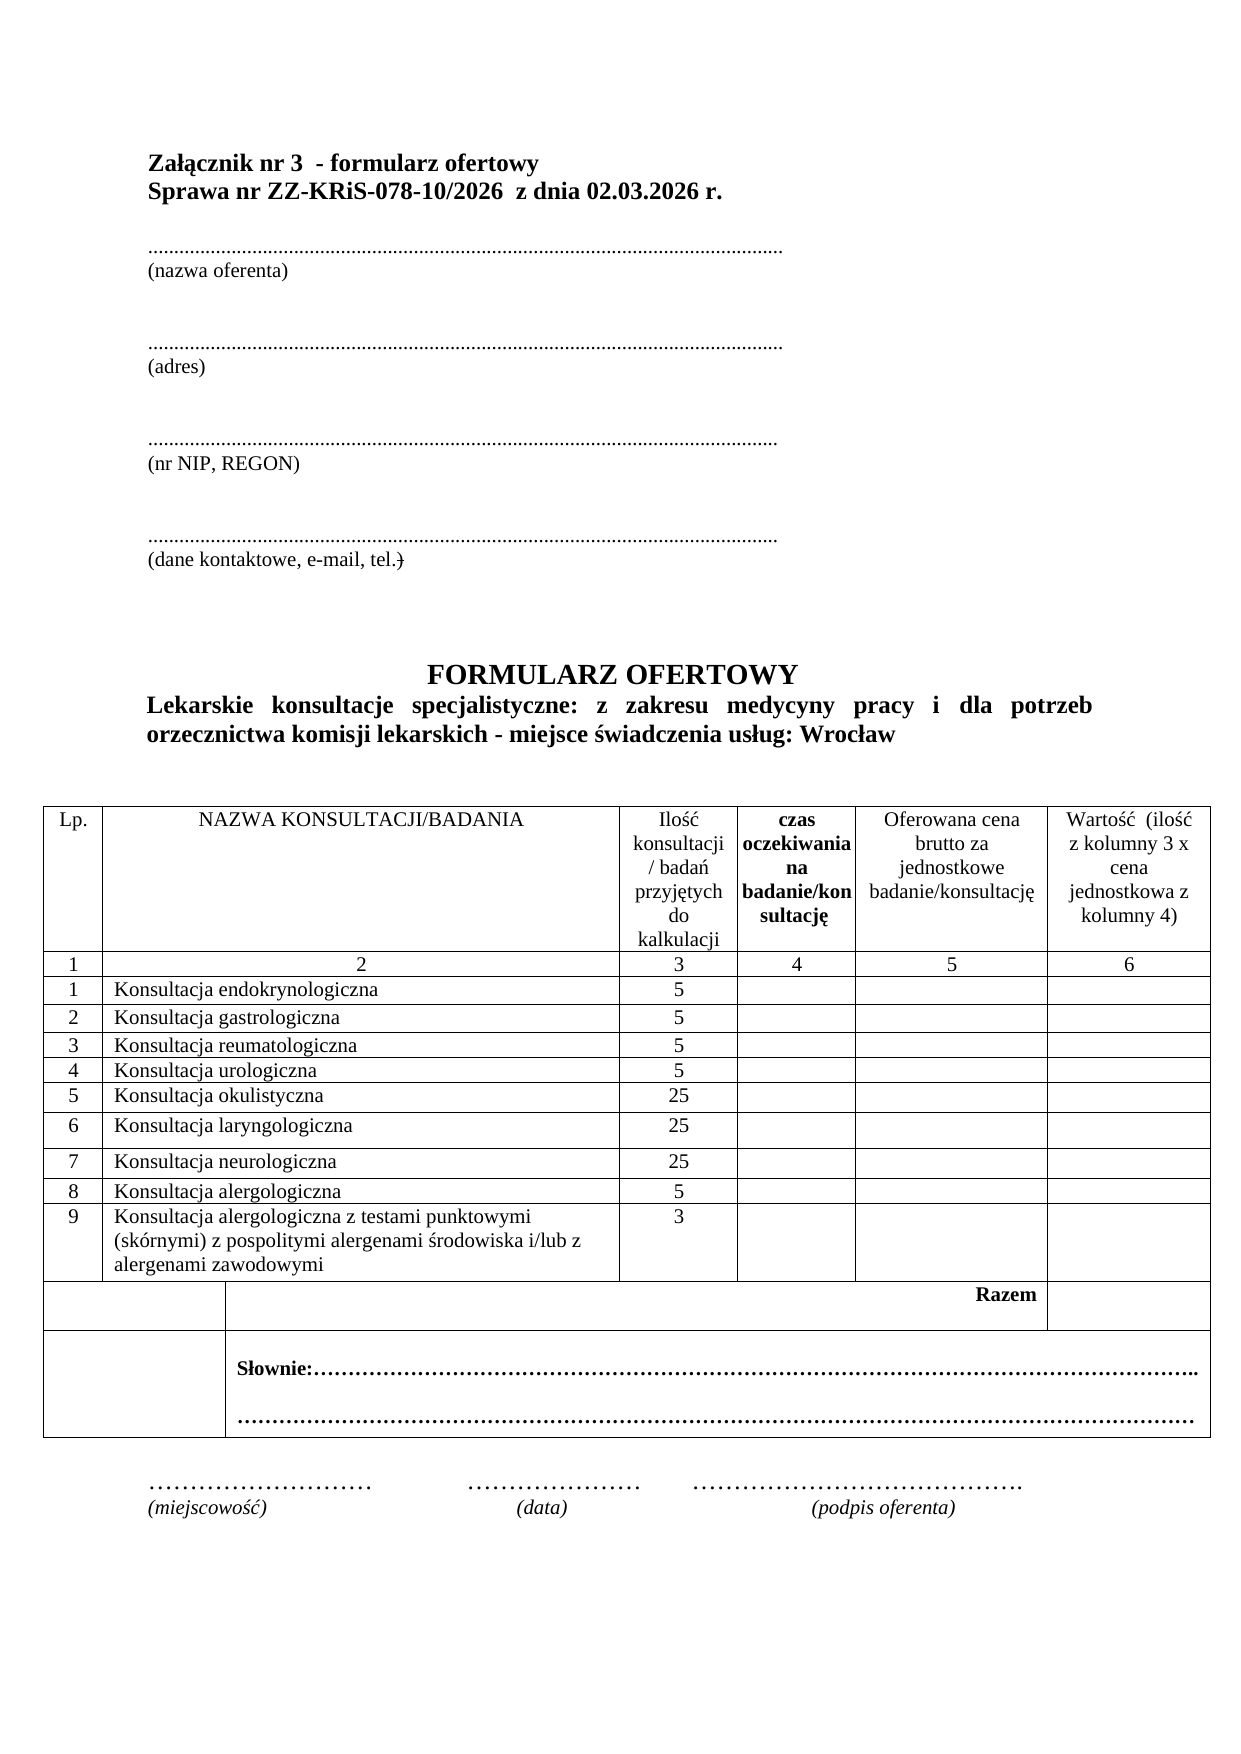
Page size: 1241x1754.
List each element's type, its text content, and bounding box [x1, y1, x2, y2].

text (miejscowość) (data) (podpis oferenta) [148, 1495, 1093, 1519]
table_cell 5 [44, 1083, 102, 1112]
table_cell [1048, 1033, 1210, 1057]
table_cell 2 [103, 952, 619, 976]
table_cell Razem [226, 1282, 1047, 1330]
table_cell [738, 1083, 855, 1112]
table_cell 9 [44, 1204, 102, 1281]
table_cell Konsultacja okulistyczna [103, 1083, 619, 1112]
table_header NAZWA KONSULTACJI/BADANIA [103, 807, 619, 951]
text .......................................................................................................................... [148, 234, 1093, 258]
table_cell [738, 1033, 855, 1057]
table_cell [1048, 1179, 1210, 1203]
table_header Ilość konsultacji/ badań przyjętych do kalkulacji [620, 807, 737, 951]
text (dane kontaktowe, e-mail, tel.) [148, 547, 1093, 571]
table_cell 1 [44, 952, 102, 976]
table_cell Konsultacja urologiczna [103, 1058, 619, 1082]
table_cell [738, 977, 855, 1004]
table_cell Konsultacja reumatologiczna [103, 1033, 619, 1057]
table_cell Konsultacja endokrynologiczna [103, 977, 619, 1004]
text ......................................................................................................................... [148, 523, 1093, 547]
table_cell [856, 1204, 1047, 1281]
table_cell 7 [44, 1149, 102, 1178]
table_cell [856, 1149, 1047, 1178]
table_cell 8 [44, 1179, 102, 1203]
table_cell 3 [44, 1033, 102, 1057]
table_cell 25 [620, 1149, 737, 1178]
table_cell 3 [620, 952, 737, 976]
table_cell [1048, 1149, 1210, 1178]
table_cell [1048, 1204, 1210, 1281]
table_cell Konsultacja gastrologiczna [103, 1005, 619, 1032]
text (nr NIP, REGON) [148, 450, 1093, 474]
table_cell 1 [44, 977, 102, 1004]
table_cell [1048, 1005, 1210, 1032]
table_cell Konsultacja laryngologiczna [103, 1113, 619, 1148]
text ......................................................................................................................... [148, 426, 1093, 450]
table_cell [856, 977, 1047, 1004]
text FORMULARZ OFERTOWY [148, 657, 1093, 691]
table_cell [44, 1282, 225, 1330]
table_cell 3 [620, 1204, 737, 1281]
table_cell 5 [620, 1033, 737, 1057]
table_cell 5 [620, 1179, 737, 1203]
table_cell 25 [620, 1113, 737, 1148]
table_cell [856, 1179, 1047, 1203]
table_cell [1048, 1113, 1210, 1148]
table_cell [856, 1033, 1047, 1057]
table_cell 25 [620, 1083, 737, 1112]
table_cell [856, 1083, 1047, 1112]
table_cell [738, 1149, 855, 1178]
table_cell [1048, 1058, 1210, 1082]
table_header Wartość (ilość z kolumny 3 x cena jednostkowa z kolumny 4) [1048, 807, 1210, 951]
text Załącznik nr 3 - formularz ofertowy [148, 148, 1093, 176]
table_cell [1048, 1083, 1210, 1112]
table_cell 6 [1048, 952, 1210, 976]
text .......................................................................................................................... [148, 330, 1093, 354]
table_cell [856, 1058, 1047, 1082]
table_cell [856, 1113, 1047, 1148]
text (adres) [148, 354, 1093, 378]
table_cell Konsultacja alergologiczna z testami punktowymi (skórnymi) z pospolitymi alergenami środowiska i/lub z alergenami zawodowymi [103, 1204, 619, 1281]
text (nazwa oferenta) [148, 258, 1093, 282]
table_cell [738, 1204, 855, 1281]
table_cell 6 [44, 1113, 102, 1148]
table_cell [1048, 977, 1210, 1004]
text Sprawa nr ZZ-KRiS-078-10/2026 z dnia 02.03.2026 r. [148, 176, 1093, 205]
table_cell [738, 1113, 855, 1148]
table_header czas oczekiwania na badanie/konsultację [738, 807, 855, 951]
table_header Oferowana cena brutto za jednostkowe badanie/konsultację [856, 807, 1047, 951]
table_cell [738, 1058, 855, 1082]
table_cell [738, 1179, 855, 1203]
table_cell 2 [44, 1005, 102, 1032]
table_cell 5 [856, 952, 1047, 976]
table_cell [856, 1005, 1047, 1032]
table_cell Konsultacja alergologiczna [103, 1179, 619, 1203]
table_cell 5 [620, 1058, 737, 1082]
table_header Lp. [44, 807, 102, 951]
table_cell [738, 1005, 855, 1032]
table_cell 5 [620, 977, 737, 1004]
table_cell Słownie:……………………………………………………………………………………………………………….. ………………………………………………………………………………………………………………………… [226, 1331, 1210, 1437]
table_cell 5 [620, 1005, 737, 1032]
table_cell 4 [738, 952, 855, 976]
text Lekarskie konsultacje specjalistyczne: z zakresu medycyny pracy i dla potrzeb orzecznictwa komisji lekarskich - miejsce świadczenia usług: Wrocław [146, 691, 1093, 748]
text ……………………… ………………… …………………………………. [148, 1466, 1093, 1495]
table_cell Konsultacja neurologiczna [103, 1149, 619, 1178]
table_cell 4 [44, 1058, 102, 1082]
table_cell [44, 1331, 225, 1437]
table_cell [1048, 1282, 1210, 1330]
